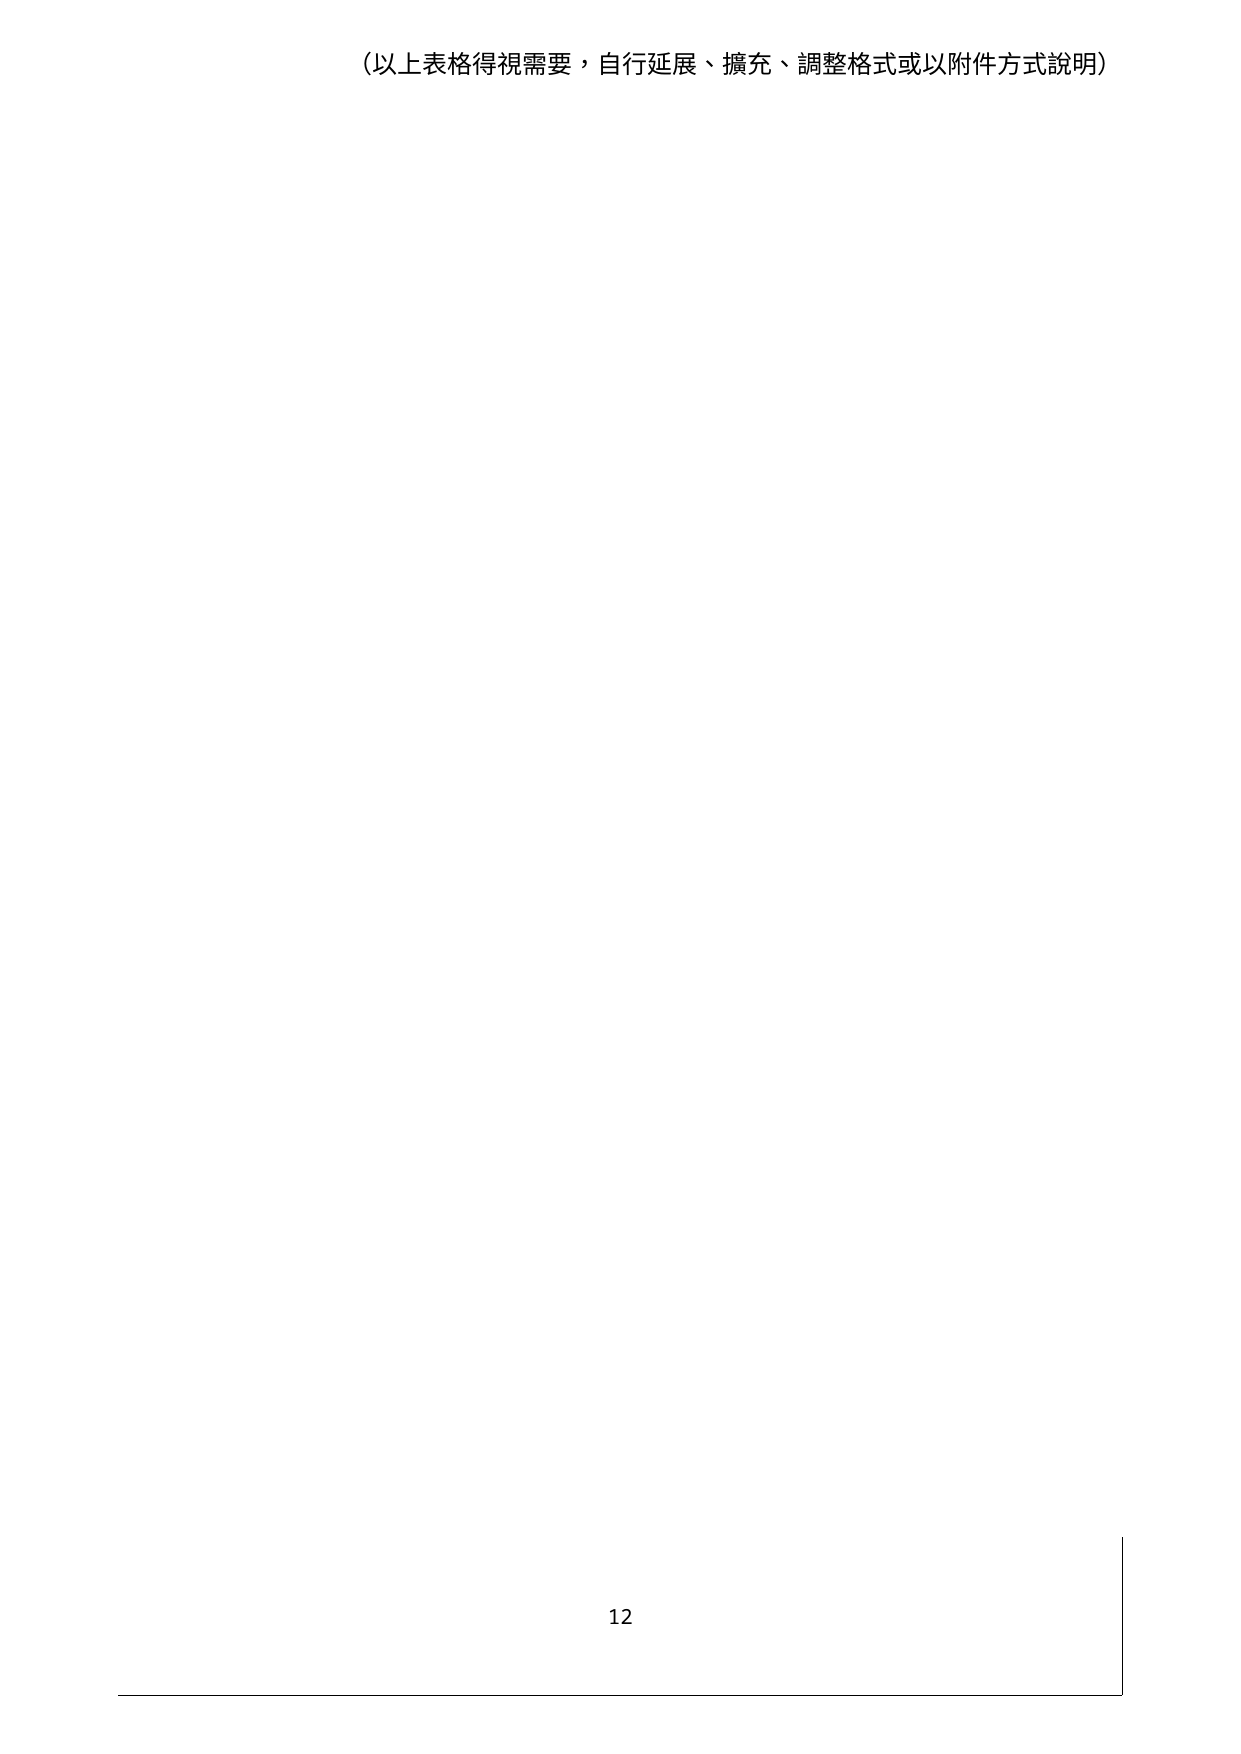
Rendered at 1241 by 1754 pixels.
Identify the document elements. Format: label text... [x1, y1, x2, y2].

text （以上表格得視需要，自行延展、擴充、調整格式或以附件方式說明） [168, 44, 1122, 81]
